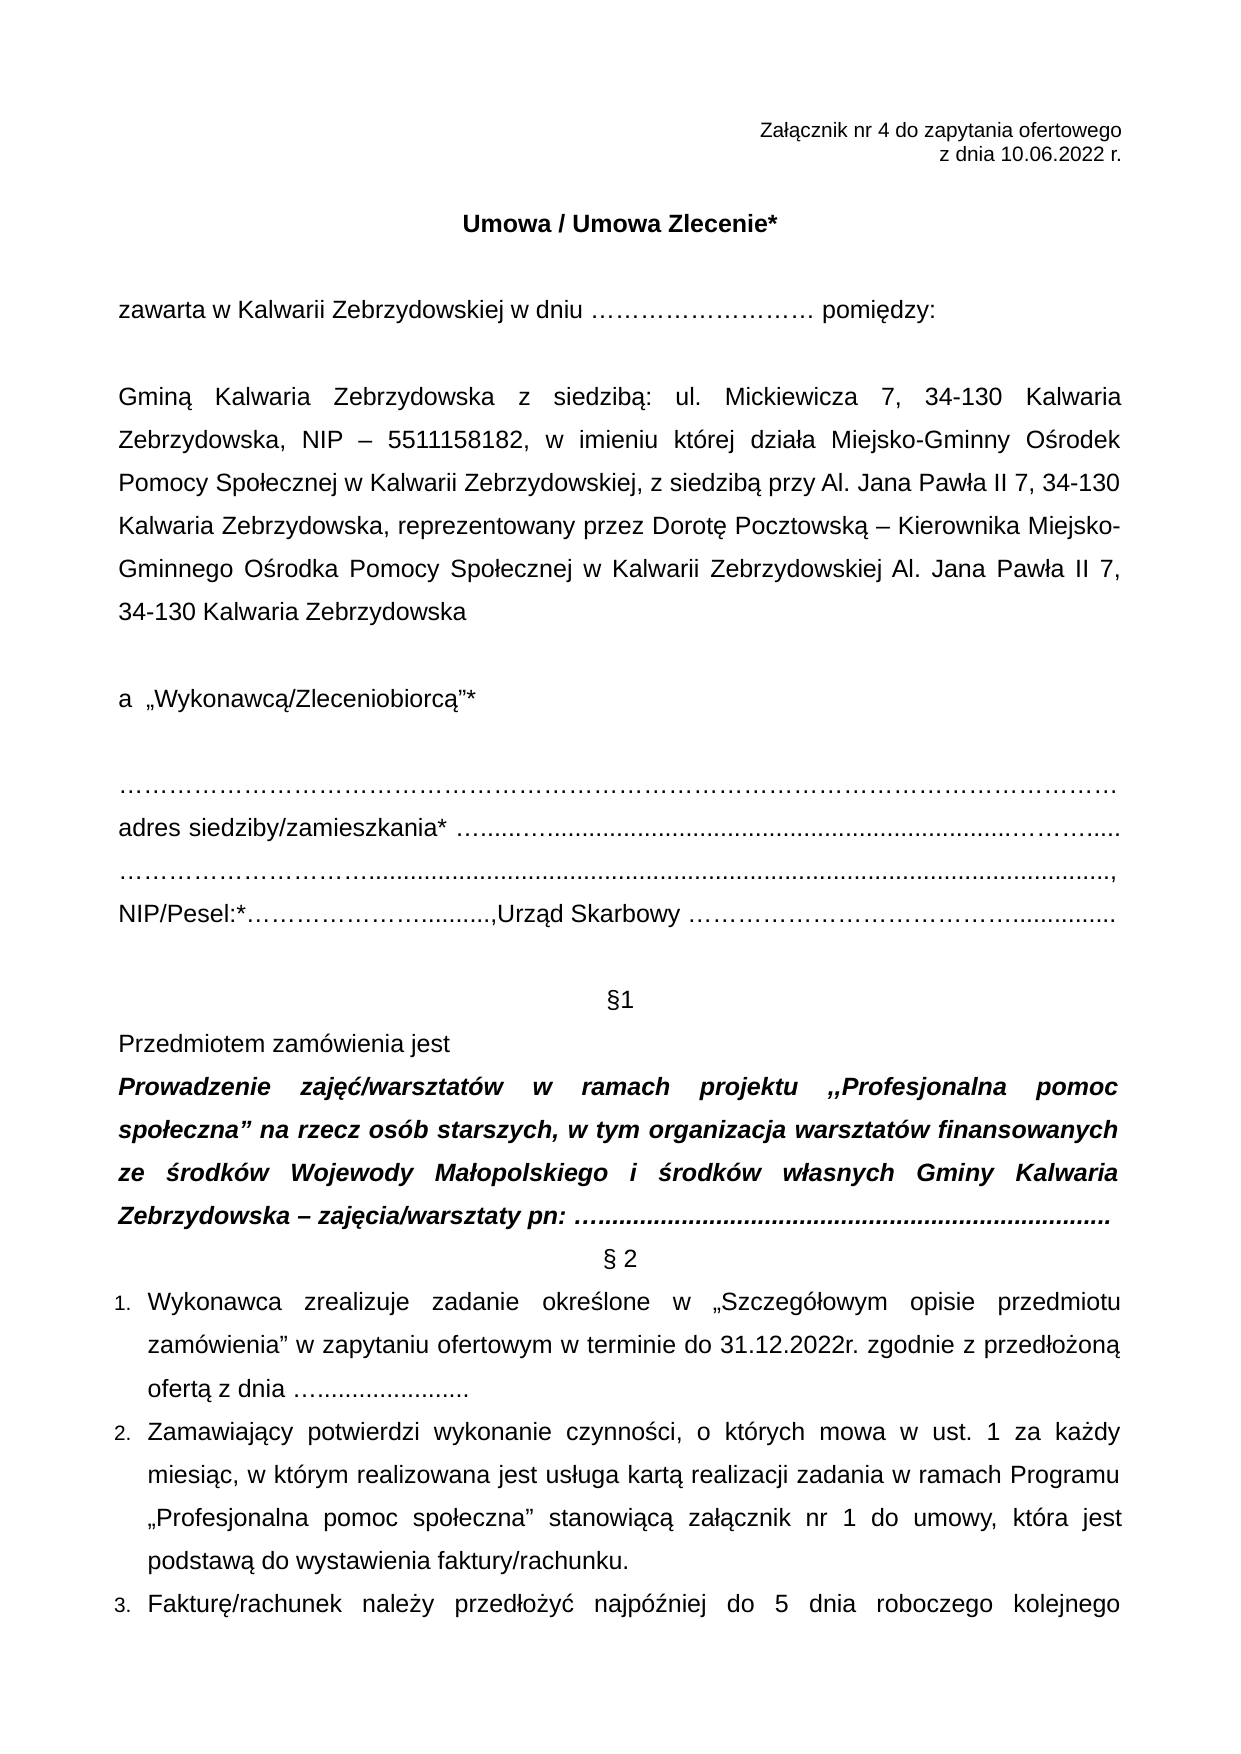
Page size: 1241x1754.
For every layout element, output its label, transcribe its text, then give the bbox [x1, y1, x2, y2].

list Zamawiający potwierdzi wykonanie czynności, o których mowa w ust. 1 za każdy miesiąc, w którym realizowana jest usługa kartą realizacji zadania w ramach Programu „Profesjonalna pomoc społeczna” stanowiącą załącznik nr 1 do umowy, która jest podstawą do wystawienia faktury/rachunku. [114, 1417, 1122, 1575]
text §1 [118, 985, 1122, 1014]
text NIP/Pesel:*…………………..........,Urząd Skarbowy …………………………………............... [118, 899, 1122, 928]
list Wykonawca zrealizuje zadanie określone w „Szczegółowym opisie przedmiotu zamówienia” w zapytaniu ofertowym w terminie do 31.12.2022r. zgodnie z przedłożoną ofertą z dnia …...................... [114, 1287, 1122, 1402]
text Umowa / Umowa Zlecenie* [118, 209, 1122, 238]
text ………………………………………………………………………………………………………… adres siedziby/zamieszkania* …......…...................................................................……….....…………………………..........................................................................................................., [118, 770, 1122, 885]
list Prowadzenie zajęć/warsztatów w ramach projektu ,,Profesjonalna pomoc społeczna” na rzecz osób starszych, w tym organizacja warsztatów finansowanych ze środków Wojewody Małopolskiego i środków własnych Gminy Kalwaria Zebrzydowska – zajęcia/warsztaty pn: ….......................................................................... [118, 1072, 1122, 1230]
text Załącznik nr 4 do zapytania ofertowego z dnia 10.06.2022 r. [118, 118, 1122, 166]
text a „Wykonawcą/Zleceniobiorcą”* [118, 683, 1122, 712]
list Przedmiotem zamówienia jest [118, 1028, 1122, 1057]
list Fakturę/rachunek należy przedłożyć najpóźniej do 5 dnia roboczego kolejnego [114, 1589, 1122, 1618]
text zawarta w Kalwarii Zebrzydowskiej w dniu ……………………… pomiędzy: [118, 295, 1122, 324]
text Gminą Kalwaria Zebrzydowska z siedzibą: ul. Mickiewicza 7, 34-130 Kalwaria Zebrzydowska, NIP – 5511158182, w imieniu której działa Miejsko-Gminny Ośrodek Pomocy Społecznej w Kalwarii Zebrzydowskiej, z siedzibą przy Al. Jana Pawła II 7, 34-130 Kalwaria Zebrzydowska, reprezentowany przez Dorotę Pocztowską – Kierownika Miejsko-Gminnego Ośrodka Pomocy Społecznej w Kalwarii Zebrzydowskiej Al. Jana Pawła II 7, 34-130 Kalwaria Zebrzydowska [118, 382, 1122, 626]
text § 2 [118, 1244, 1122, 1273]
